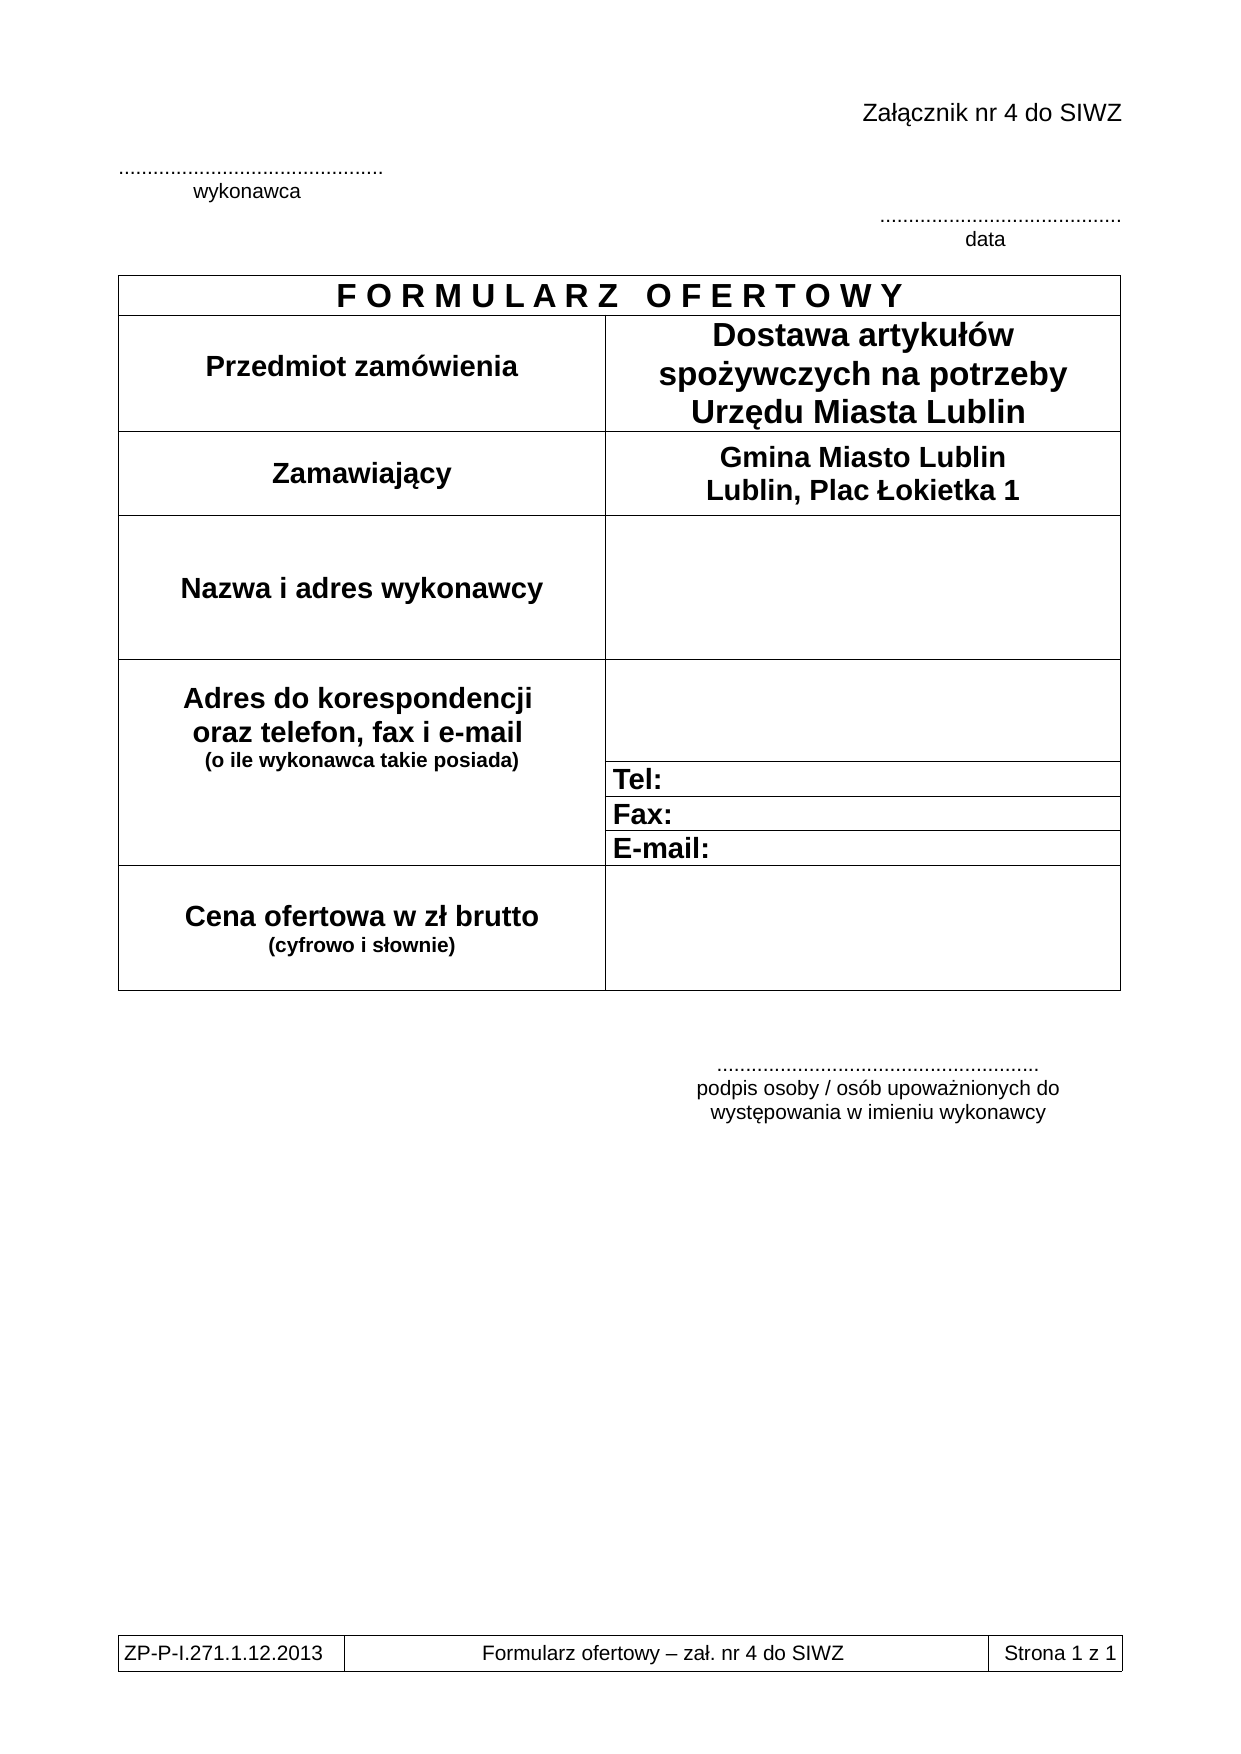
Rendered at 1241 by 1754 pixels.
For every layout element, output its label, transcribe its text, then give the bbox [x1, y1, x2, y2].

text podpis osoby / osób upoważnionych do [561, 1076, 1122, 1100]
table_cell Tel: [606, 762, 1120, 796]
text wykonawca [118, 179, 1122, 203]
table_header F O R M U L A R Z O F E R T O W Y [119, 276, 1120, 314]
table_cell Przedmiot zamówienia [119, 316, 605, 431]
table_cell Gmina Miasto Lublin Lublin, Plac Łokietka 1 [606, 432, 1120, 515]
table_cell E-mail: [606, 831, 1120, 865]
table_cell Fax: [606, 797, 1120, 830]
table_cell [606, 516, 1120, 659]
table_cell Dostawa artykułów spożywczych na potrzeby Urzędu Miasta Lublin [606, 316, 1120, 431]
table_cell Adres do korespondencji oraz telefon, fax i e-mail (o ile wykonawca takie posiada) [119, 660, 605, 865]
text występowania w imieniu wykonawcy [561, 1100, 1122, 1124]
text .............................................. [118, 155, 1122, 179]
text data [118, 227, 1122, 251]
subtitle Załącznik nr 4 do SIWZ [118, 98, 1122, 126]
table_cell [606, 660, 1120, 761]
text ........................................................ [561, 1052, 1122, 1076]
table_cell Zamawiający [119, 432, 605, 515]
table_cell Cena ofertowa w zł brutto (cyfrowo i słownie) [119, 866, 605, 990]
table_cell Nazwa i adres wykonawcy [119, 516, 605, 659]
text .......................................... [118, 203, 1122, 227]
table_cell [606, 866, 1120, 990]
